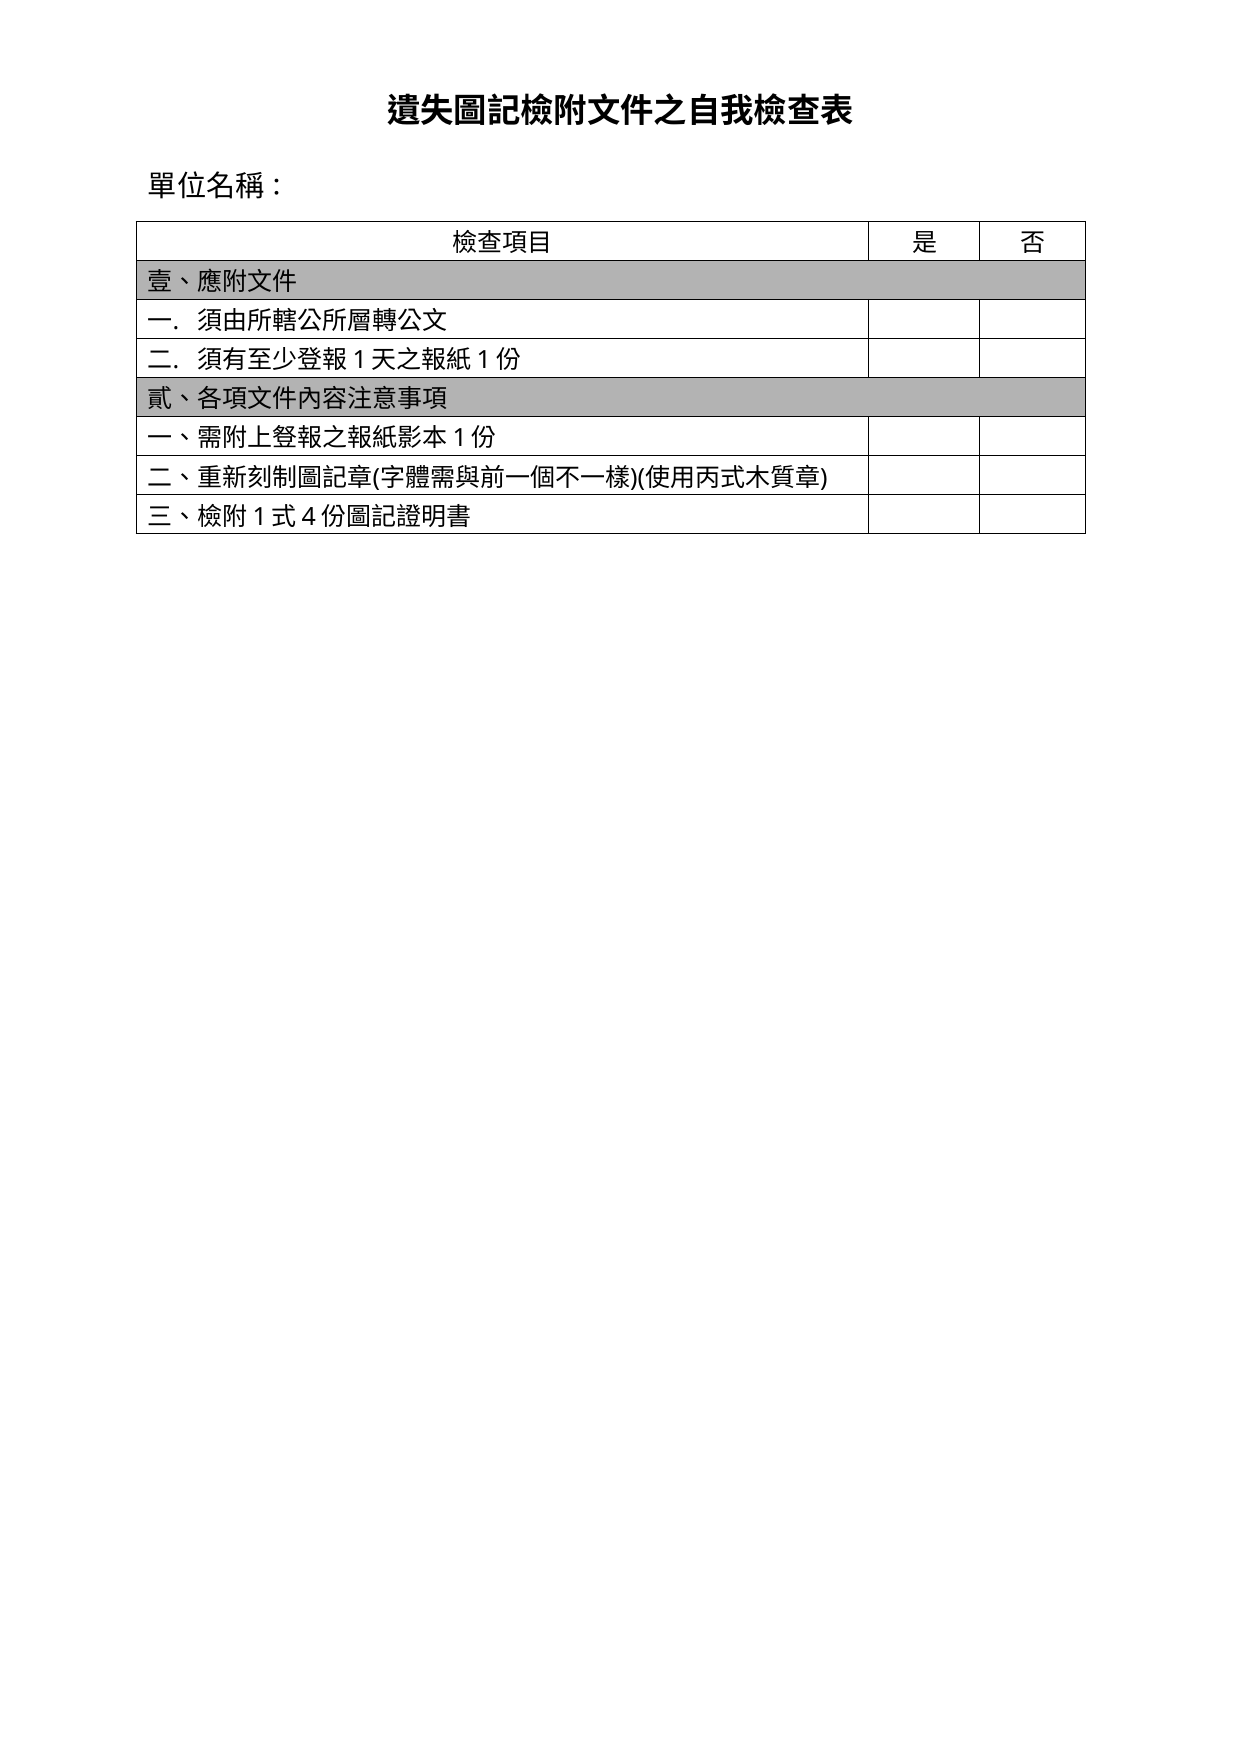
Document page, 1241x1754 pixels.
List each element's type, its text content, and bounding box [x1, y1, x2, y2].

table_cell [869, 417, 979, 455]
text 單位名稱： [148, 146, 1092, 221]
text 遺失圖記檢附文件之自我檢查表 [148, 71, 1092, 146]
table_cell [980, 456, 1085, 494]
table_cell 須由所轄公所層轉公文 [137, 300, 868, 338]
table_cell [980, 495, 1085, 533]
table_header 否 [980, 222, 1085, 260]
table_cell [980, 417, 1085, 455]
table_cell 一、需附上豋報之報紙影本1份 [137, 417, 868, 455]
table_cell 須有至少登報1天之報紙1份 [137, 339, 868, 377]
table_cell 壹、應附文件 [137, 261, 1085, 299]
table_cell [869, 456, 979, 494]
table_cell [869, 300, 979, 338]
table_header 檢查項目 [137, 222, 868, 260]
table_cell 三、檢附1式4份圖記證明書 [137, 495, 868, 533]
table_cell [869, 495, 979, 533]
table_cell [980, 300, 1085, 338]
table_cell [980, 339, 1085, 377]
table_cell 貳、各項文件內容注意事項 [137, 378, 1085, 416]
table_header 是 [869, 222, 979, 260]
table_cell [869, 339, 979, 377]
table_cell 二、重新刻制圖記章(字體需與前一個不一樣)(使用丙式木質章) [137, 456, 868, 494]
